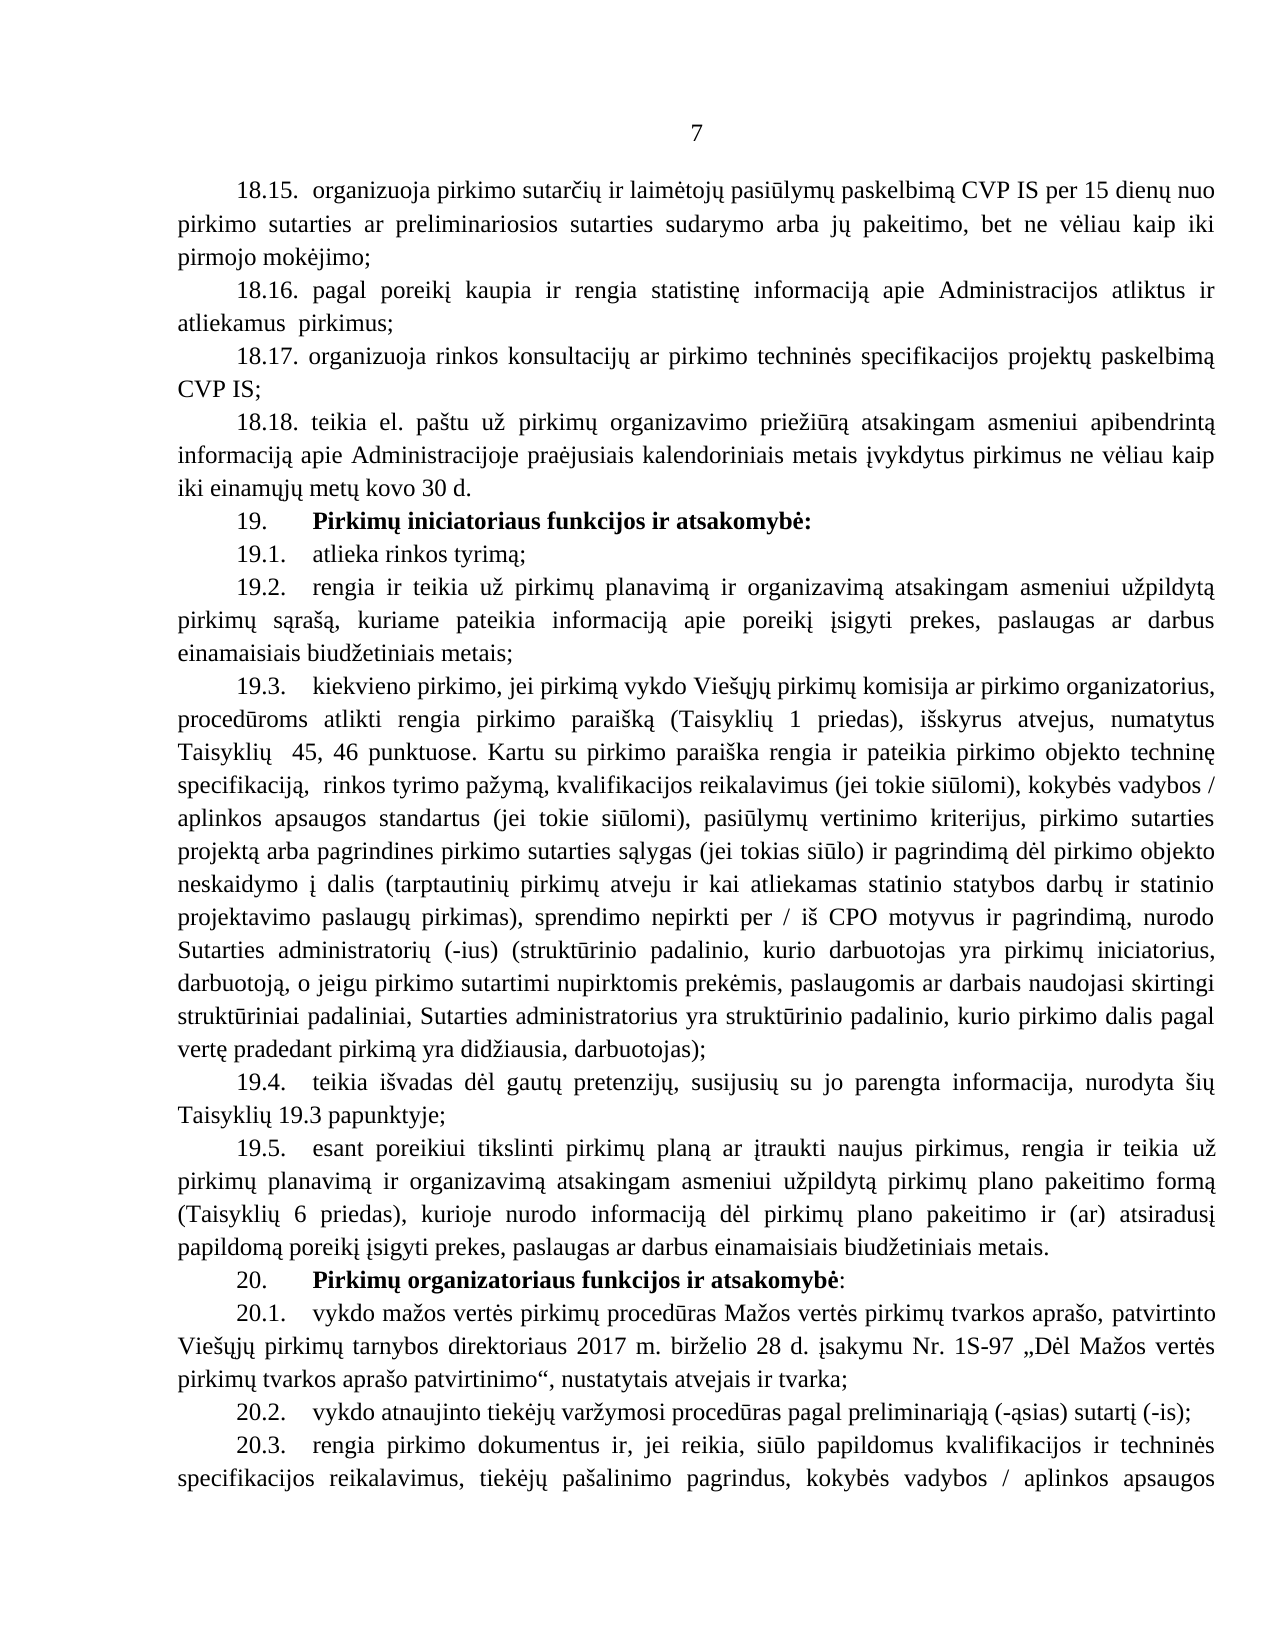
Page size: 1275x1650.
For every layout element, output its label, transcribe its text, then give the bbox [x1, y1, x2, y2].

text 20.2. vykdo atnaujinto tiekėjų varžymosi procedūras pagal preliminariąją (-ąsias) sutartį (-is); [177, 1397, 1216, 1426]
text 20. Pirkimų organizatoriaus funkcijos ir atsakomybė: [177, 1265, 1216, 1294]
text 19.3. kiekvieno pirkimo, jei pirkimą vykdo Viešųjų pirkimų komisija ar pirkimo organizatorius, procedūroms atlikti rengia pirkimo paraišką (Taisyklių 1 priedas), išskyrus atvejus, numatytus Taisyklių 45, 46 punktuose. Kartu su pirkimo paraiška rengia ir pateikia pirkimo objekto techninę specifikaciją, rinkos tyrimo pažymą, kvalifikacijos reikalavimus (jei tokie siūlomi), kokybės vadybos / aplinkos apsaugos standartus (jei tokie siūlomi), pasiūlymų vertinimo kriterijus, pirkimo sutarties projektą arba pagrindines pirkimo sutarties sąlygas (jei tokias siūlo) ir pagrindimą dėl pirkimo objekto neskaidymo į dalis (tarptautinių pirkimų atveju ir kai atliekamas statinio statybos darbų ir statinio projektavimo paslaugų pirkimas), sprendimo nepirkti per / iš CPO motyvus ir pagrindimą, nurodo Sutarties administratorių (-ius) (struktūrinio padalinio, kurio darbuotojas yra pirkimų iniciatorius, darbuotoją, o jeigu pirkimo sutartimi nupirktomis prekėmis, paslaugomis ar darbais naudojasi skirtingi struktūriniai padaliniai, Sutarties administratorius yra struktūrinio padalinio, kurio pirkimo dalis pagal vertę pradedant pirkimą yra didžiausia, darbuotojas); [177, 671, 1216, 1063]
text 19.2. rengia ir teikia už pirkimų planavimą ir organizavimą atsakingam asmeniui užpildytą pirkimų sąrašą, kuriame pateikia informaciją apie poreikį įsigyti prekes, paslaugas ar darbus einamaisiais biudžetiniais metais; [177, 572, 1216, 667]
text 19. Pirkimų iniciatoriaus funkcijos ir atsakomybė: [177, 506, 1216, 534]
text 18.15. organizuoja pirkimo sutarčių ir laimėtojų pasiūlymų paskelbimą CVP IS per 15 dienų nuo pirkimo sutarties ar preliminariosios sutarties sudarymo arba jų pakeitimo, bet ne vėliau kaip iki pirmojo mokėjimo; [177, 176, 1216, 270]
text 19.4. teikia išvadas dėl gautų pretenzijų, susijusių su jo parengta informacija, nurodyta šių Taisyklių 19.3 papunktyje; [177, 1067, 1216, 1129]
text 18.16. pagal poreikį kaupia ir rengia statistinę informaciją apie Administracijos atliktus ir atliekamus pirkimus; [177, 275, 1216, 336]
text 19.5. esant poreikiui tikslinti pirkimų planą ar įtraukti naujus pirkimus, rengia ir teikia už pirkimų planavimą ir organizavimą atsakingam asmeniui užpildytą pirkimų plano pakeitimo formą (Taisyklių 6 priedas), kurioje nurodo informaciją dėl pirkimų plano pakeitimo ir (ar) atsiradusį papildomą poreikį įsigyti prekes, paslaugas ar darbus einamaisiais biudžetiniais metais. [177, 1133, 1216, 1261]
text 18.18. teikia el. paštu už pirkimų organizavimo priežiūrą atsakingam asmeniui apibendrintą informaciją apie Administracijoje praėjusiais kalendoriniais metais įvykdytus pirkimus ne vėliau kaip iki einamųjų metų kovo 30 d. [177, 407, 1216, 502]
text 19.1. atlieka rinkos tyrimą; [177, 539, 1216, 568]
text 18.17. organizuoja rinkos konsultacijų ar pirkimo techninės specifikacijos projektų paskelbimą CVP IS; [177, 341, 1216, 402]
text 20.1. vykdo mažos vertės pirkimų procedūras Mažos vertės pirkimų tvarkos aprašo, patvirtinto Viešųjų pirkimų tarnybos direktoriaus 2017 m. birželio 28 d. įsakymu Nr. 1S-97 „Dėl Mažos vertės pirkimų tvarkos aprašo patvirtinimo“, nustatytais atvejais ir tvarka; [177, 1298, 1216, 1393]
text 20.3. rengia pirkimo dokumentus ir, jei reikia, siūlo papildomus kvalifikacijos ir techninės specifikacijos reikalavimus, tiekėjų pašalinimo pagrindus, kokybės vadybos / aplinkos apsaugos [177, 1430, 1216, 1492]
